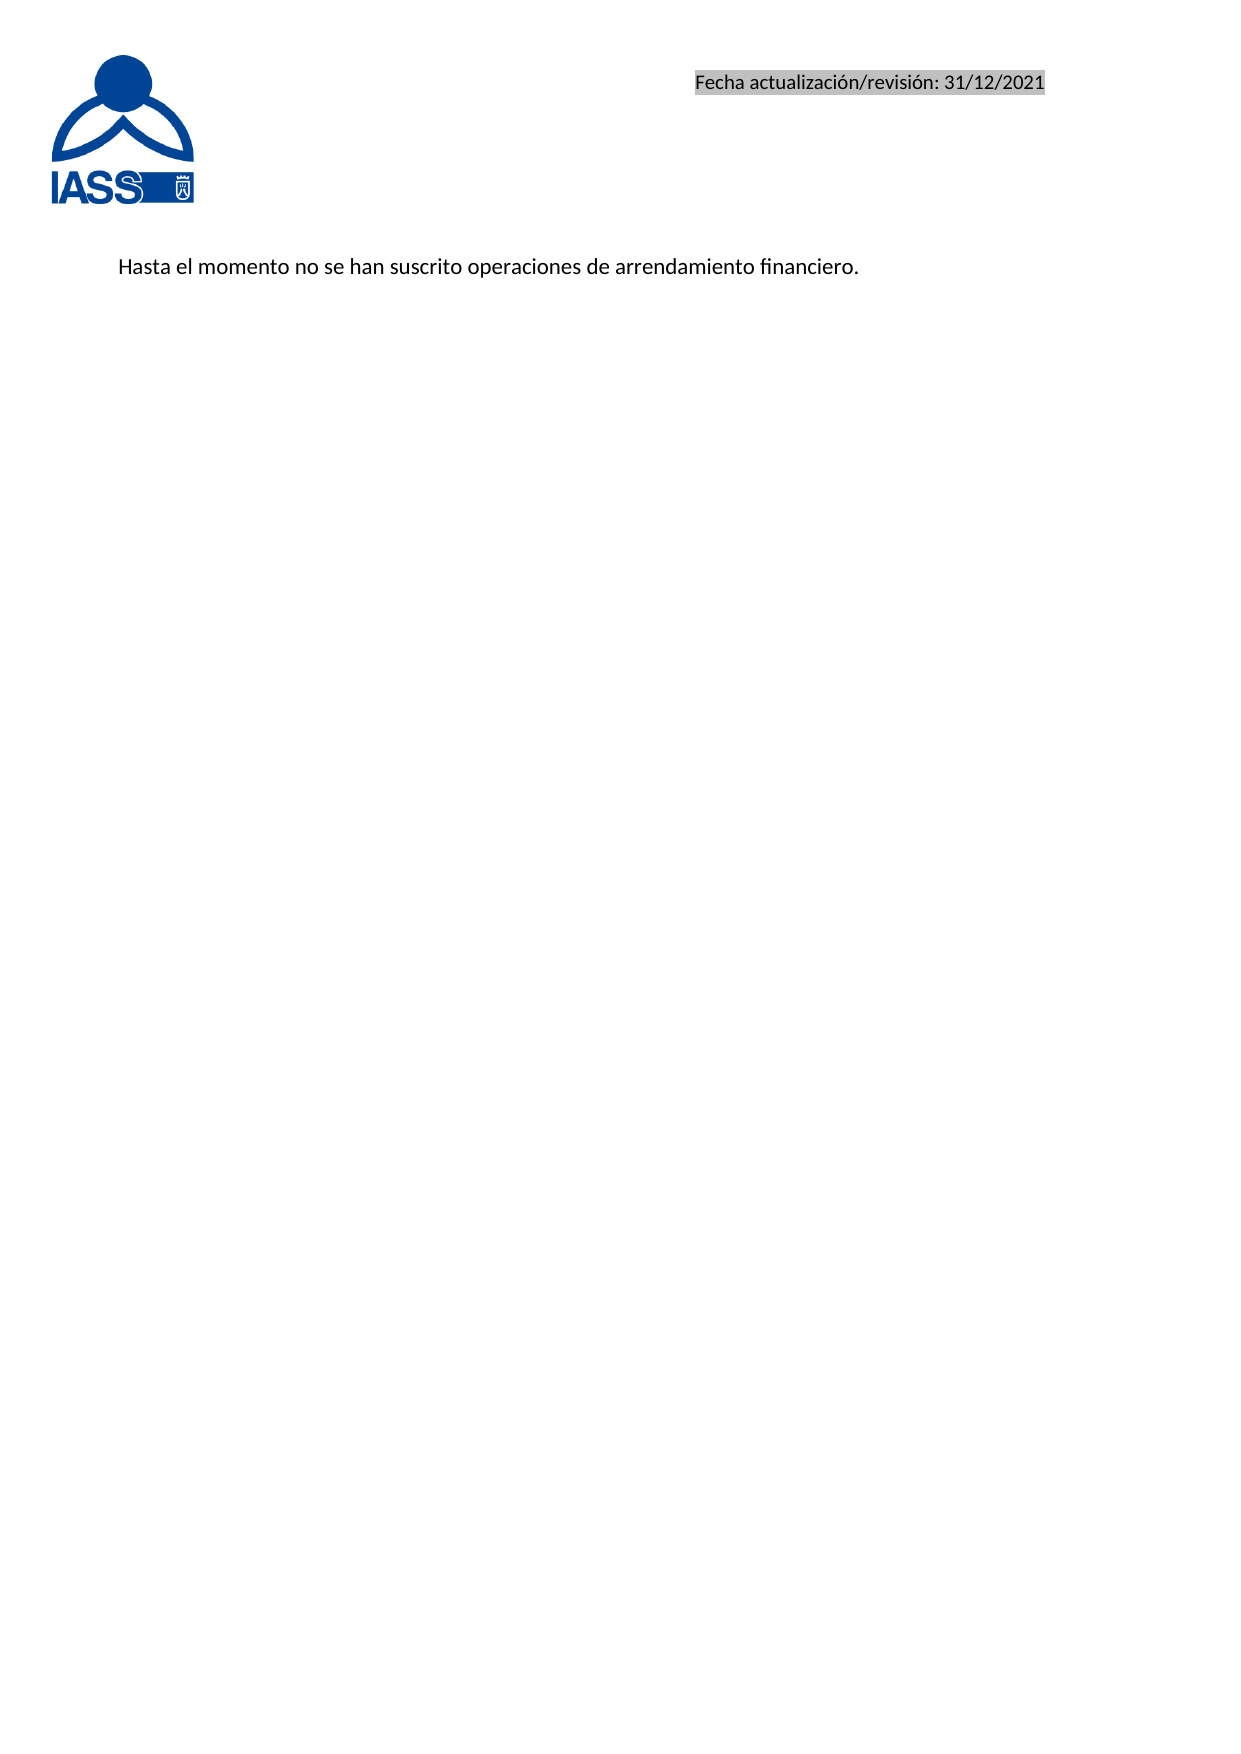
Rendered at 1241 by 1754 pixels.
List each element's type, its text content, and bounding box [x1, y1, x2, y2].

text Fecha actualización/revisión: 31/12/2021 [617, 69, 1045, 95]
text Hasta el momento no se han suscrito operaciones de arrendamiento financiero. [118, 252, 1122, 280]
